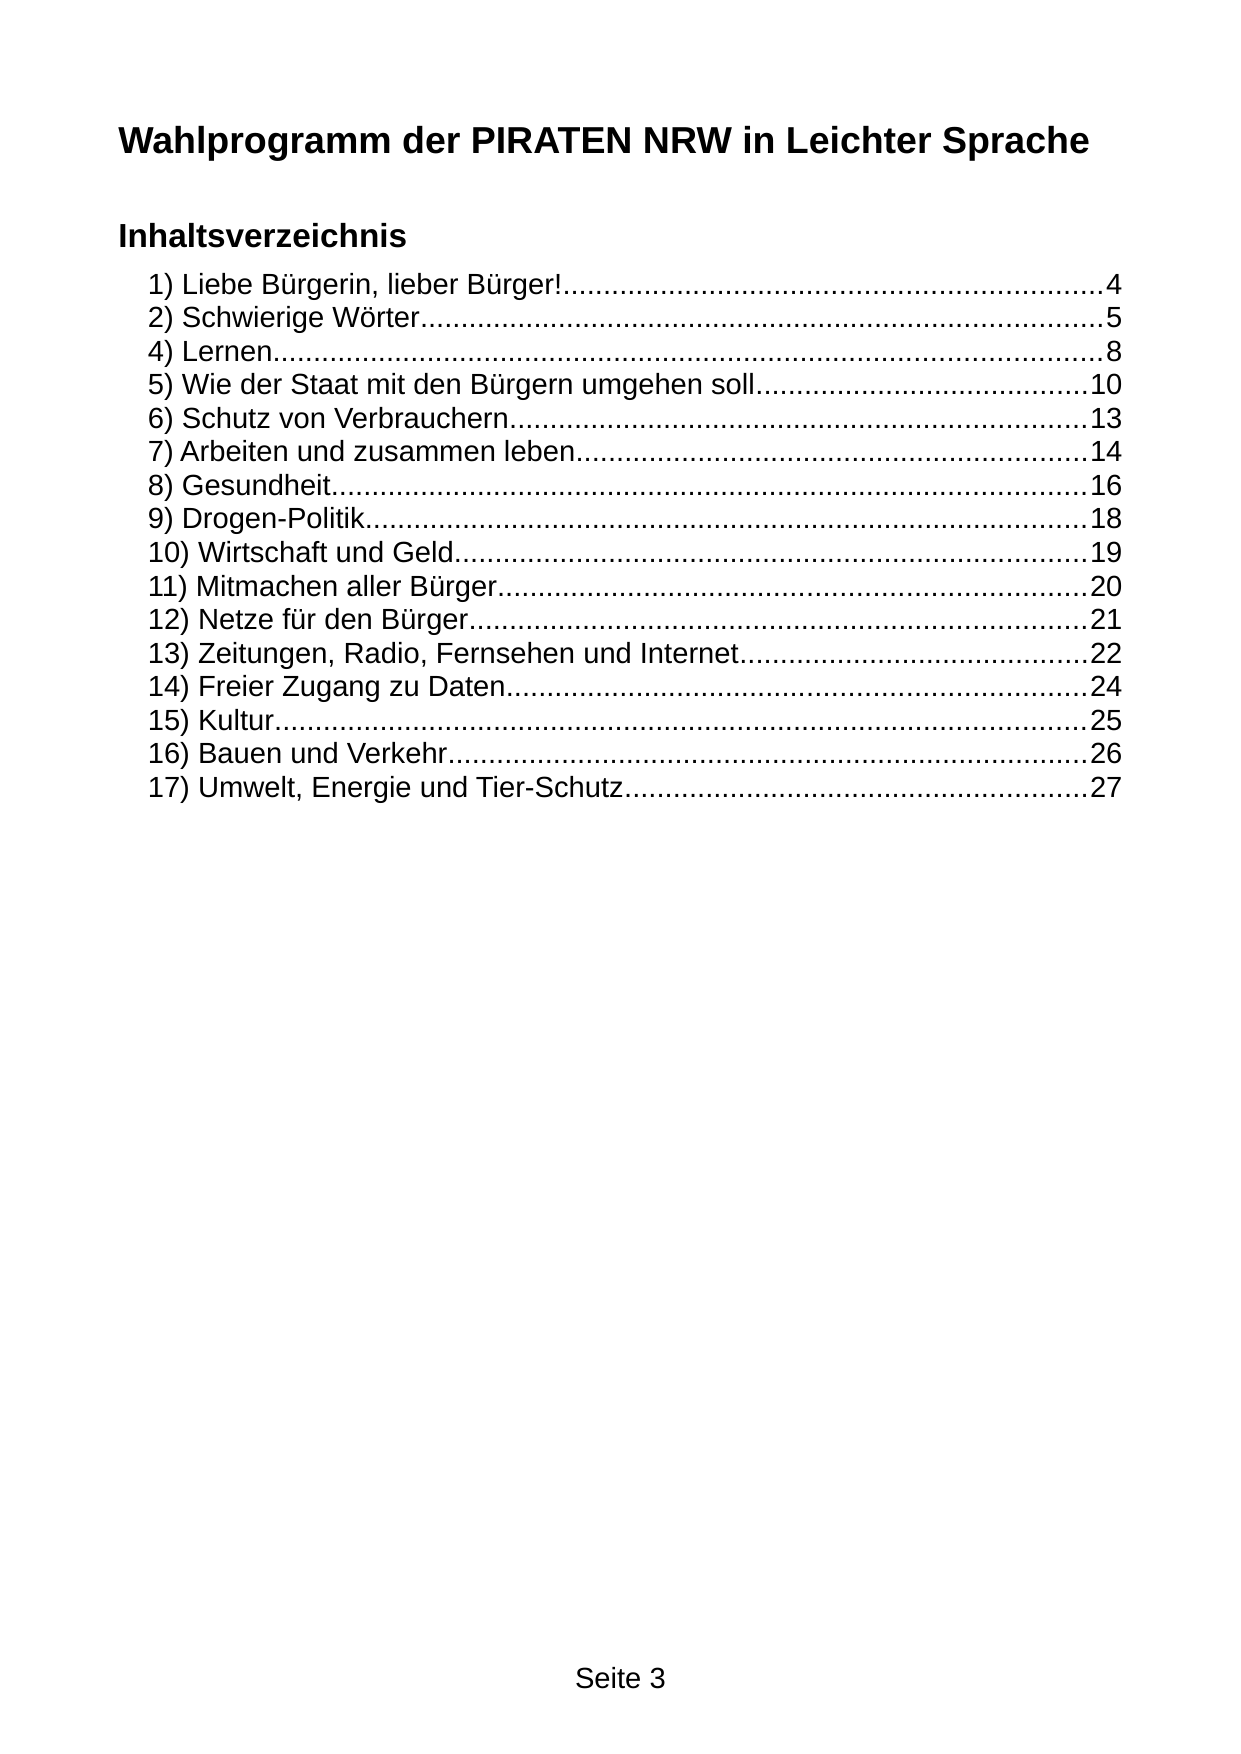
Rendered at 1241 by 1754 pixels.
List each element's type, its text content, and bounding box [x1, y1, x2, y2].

subtitle Inhaltsverzeichnis [118, 216, 1122, 254]
text 12) Netze für den Bürger 21 [148, 602, 1122, 636]
text 1) Liebe Bürgerin, lieber Bürger! 4 [148, 267, 1122, 300]
text 5) Wie der Staat mit den Bürgern umgehen soll 10 [148, 367, 1122, 401]
text 17) Umwelt, Energie und Tier-Schutz 27 [148, 770, 1122, 803]
text 13) Zeitungen, Radio, Fernsehen und Internet 22 [148, 636, 1122, 669]
text 4) Lernen 8 [148, 334, 1122, 367]
text 16) Bauen und Verkehr 26 [148, 736, 1122, 770]
text 9) Drogen-Politik 18 [148, 501, 1122, 535]
text 14) Freier Zugang zu Daten 24 [148, 669, 1122, 703]
text 8) Gesundheit 16 [148, 468, 1122, 501]
text 2) Schwierige Wörter 5 [148, 300, 1122, 334]
text 15) Kultur 25 [148, 703, 1122, 736]
text 10) Wirtschaft und Geld 19 [148, 535, 1122, 568]
text 11) Mitmachen aller Bürger 20 [148, 568, 1122, 602]
text Wahlprogramm der PIRATEN NRW in Leichter Sprache [118, 118, 1150, 161]
text 7) Arbeiten und zusammen leben 14 [148, 434, 1122, 468]
text 6) Schutz von Verbrauchern 13 [148, 401, 1122, 434]
